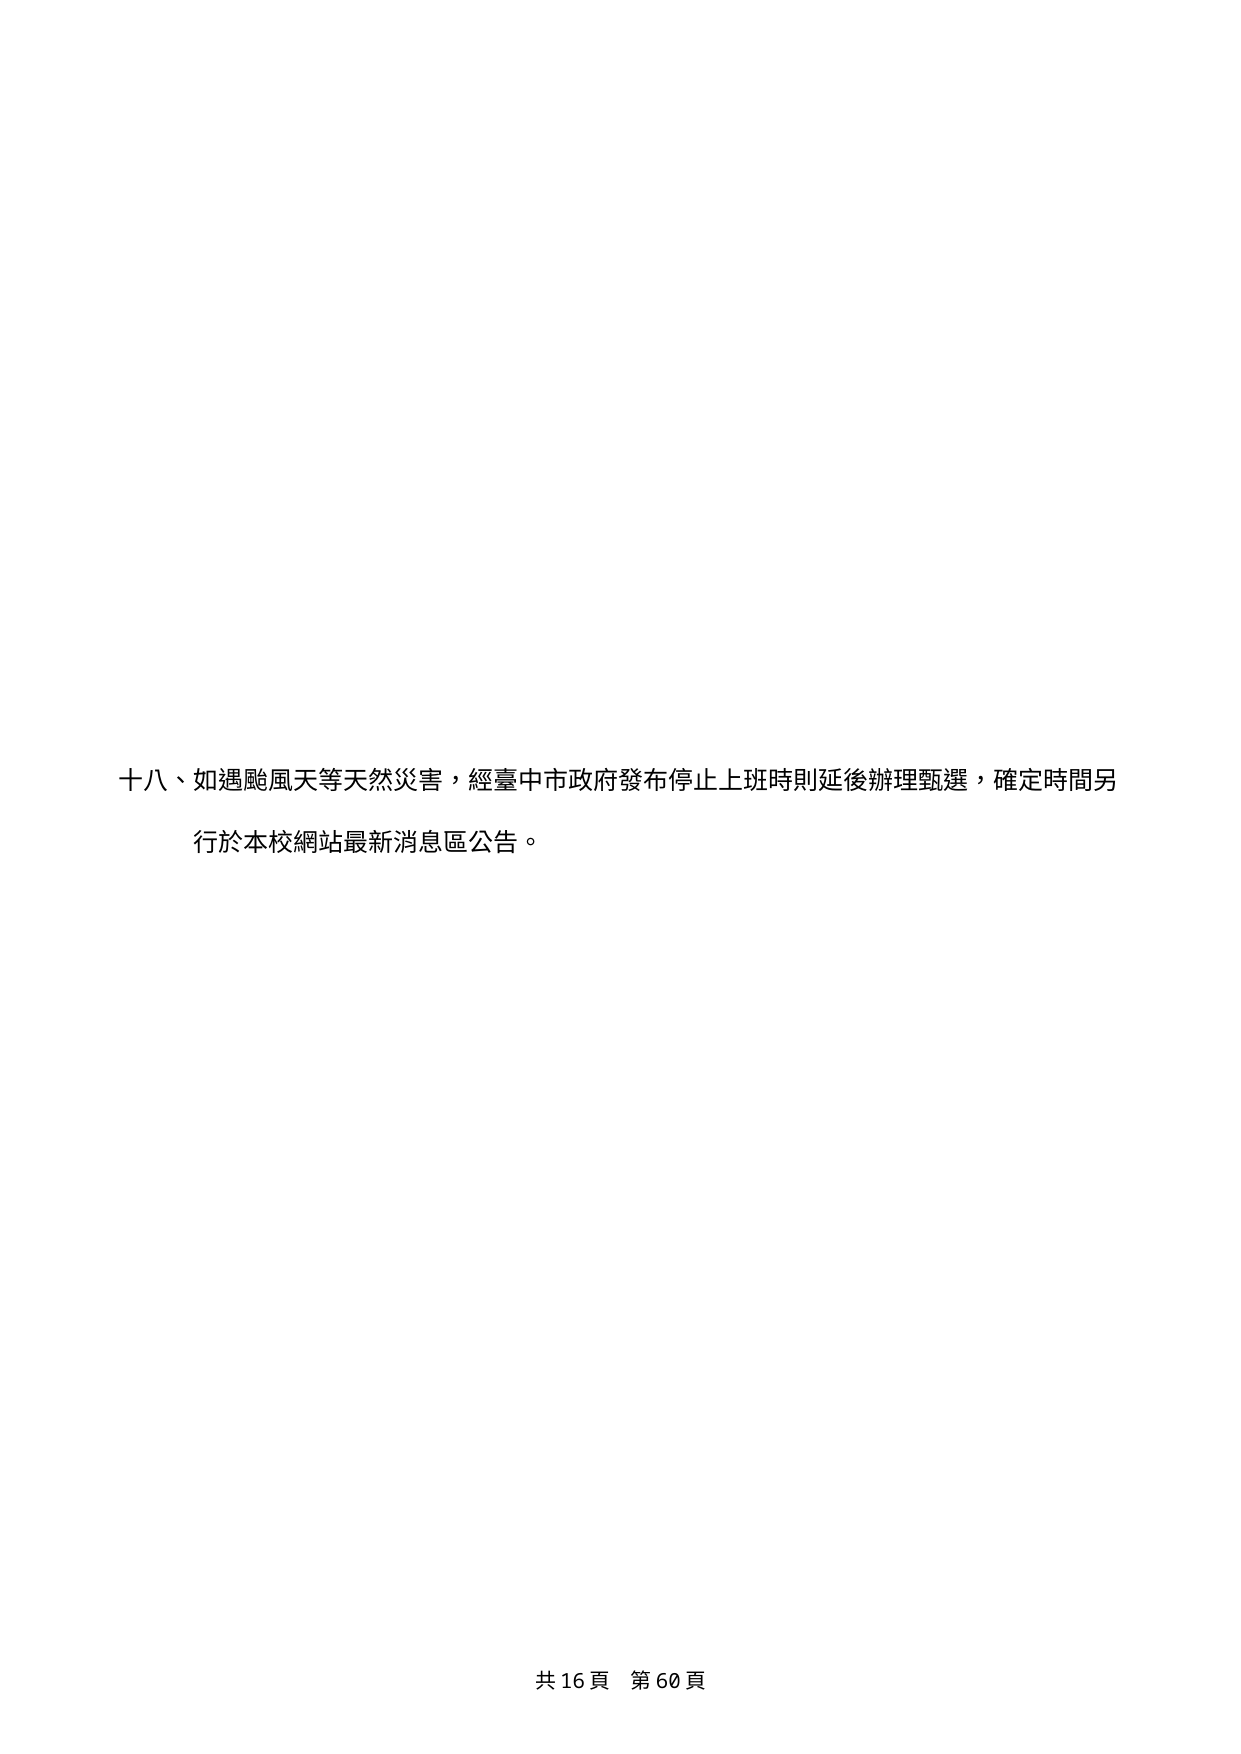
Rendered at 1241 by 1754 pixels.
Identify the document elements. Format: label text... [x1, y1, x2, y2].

text 十八、如遇颱風天等天然災害，經臺中市政府發布停止上班時則延後辦理甄選，確定時間另行於本校網站最新消息區公告。 [118, 737, 1122, 862]
